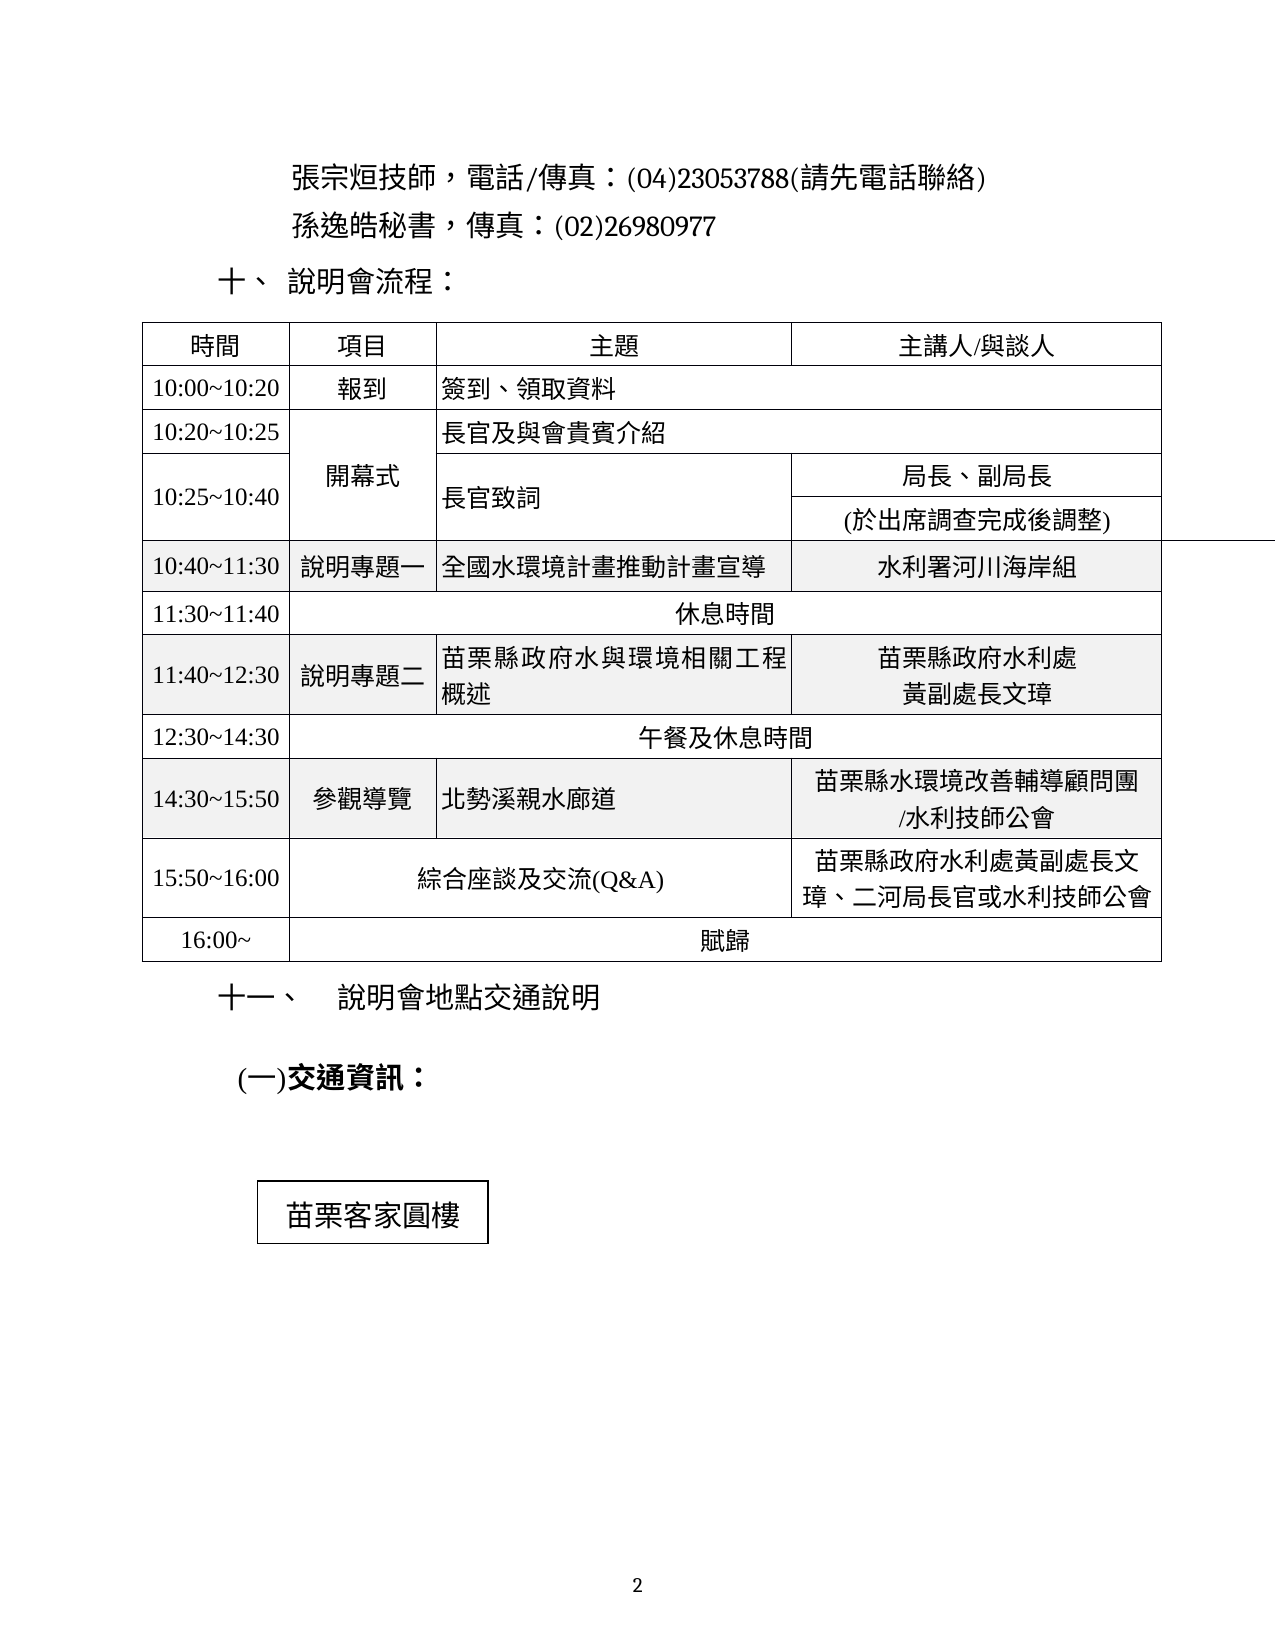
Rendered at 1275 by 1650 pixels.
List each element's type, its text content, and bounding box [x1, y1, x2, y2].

table_cell 苗栗縣政府水利處黃副處長文璋、二河局長官或水利技師公會 [792, 839, 1161, 917]
table_cell 水利署河川海岸組 [792, 541, 1161, 591]
table_cell [1162, 917, 1275, 961]
table_cell [1162, 838, 1275, 917]
subtitle 交通資訊： [237, 1050, 1087, 1098]
subtitle 說明會地點交通說明 [217, 974, 1087, 1017]
table_cell 15:50~16:00 [143, 839, 289, 917]
table_cell 苗栗縣政府水利處 黃副處長文璋 [792, 635, 1161, 714]
table_cell 休息時間 [290, 592, 1161, 634]
table_cell [1162, 714, 1275, 758]
subtitle 說明會流程： [217, 258, 1087, 301]
table_cell 說明專題一 [290, 541, 436, 591]
table_cell 10:25~10:40 [143, 454, 289, 539]
table_cell [1162, 409, 1275, 452]
table_header 時間 [143, 323, 289, 365]
text 孫逸皓秘書，傳真：(02)26980977 [187, 198, 1087, 246]
table_header [1162, 322, 1275, 365]
table_header 項目 [290, 323, 436, 365]
table_header 主講人/與談人 [792, 323, 1161, 365]
table_cell 長官及與會貴賓介紹 [437, 410, 1161, 452]
table_cell 報到 [290, 366, 436, 409]
table_cell 全國水環境計畫推動計畫宣導 [437, 541, 791, 591]
table_cell [1162, 453, 1275, 539]
table_cell [1162, 758, 1275, 837]
table_cell [1162, 541, 1275, 591]
table_cell 局長、副局長 [792, 454, 1161, 496]
table_cell 10:00~10:20 [143, 366, 289, 409]
table_cell 苗栗縣水環境改善輔導顧問團 /水利技師公會 [792, 759, 1161, 837]
table_cell 簽到、領取資料 [437, 366, 1161, 409]
table_cell [1162, 634, 1275, 714]
table_cell (於出席調查完成後調整) [792, 497, 1161, 539]
table_cell 賦歸 [290, 918, 1161, 961]
table_cell 開幕式 [290, 410, 436, 539]
table_cell 長官致詞 [437, 454, 791, 539]
table_cell 北勢溪親水廊道 [437, 759, 791, 837]
list 苗栗客家圓樓 [272, 1188, 473, 1236]
table_cell 12:30~14:30 [143, 715, 289, 758]
text 張宗烜技師，電話/傳真：(04)23053788(請先電話聯絡) [187, 150, 1087, 198]
table_cell 午餐及休息時間 [290, 715, 1161, 758]
table_cell 10:40~11:30 [143, 541, 289, 591]
table_cell 16:00~ [143, 918, 289, 961]
table_cell 參觀導覽 [290, 759, 436, 837]
table_cell 苗栗縣政府水與環境相關工程概述 [437, 635, 791, 714]
table_cell 10:20~10:25 [143, 410, 289, 452]
table_cell 說明專題二 [290, 635, 436, 714]
table_cell 11:40~12:30 [143, 635, 289, 714]
table_cell [1162, 365, 1275, 409]
table_cell 14:30~15:50 [143, 759, 289, 837]
table_cell 11:30~11:40 [143, 592, 289, 634]
table_cell 綜合座談及交流(Q&A) [290, 839, 791, 917]
table_header 主題 [437, 323, 791, 365]
table_cell [1162, 591, 1275, 634]
